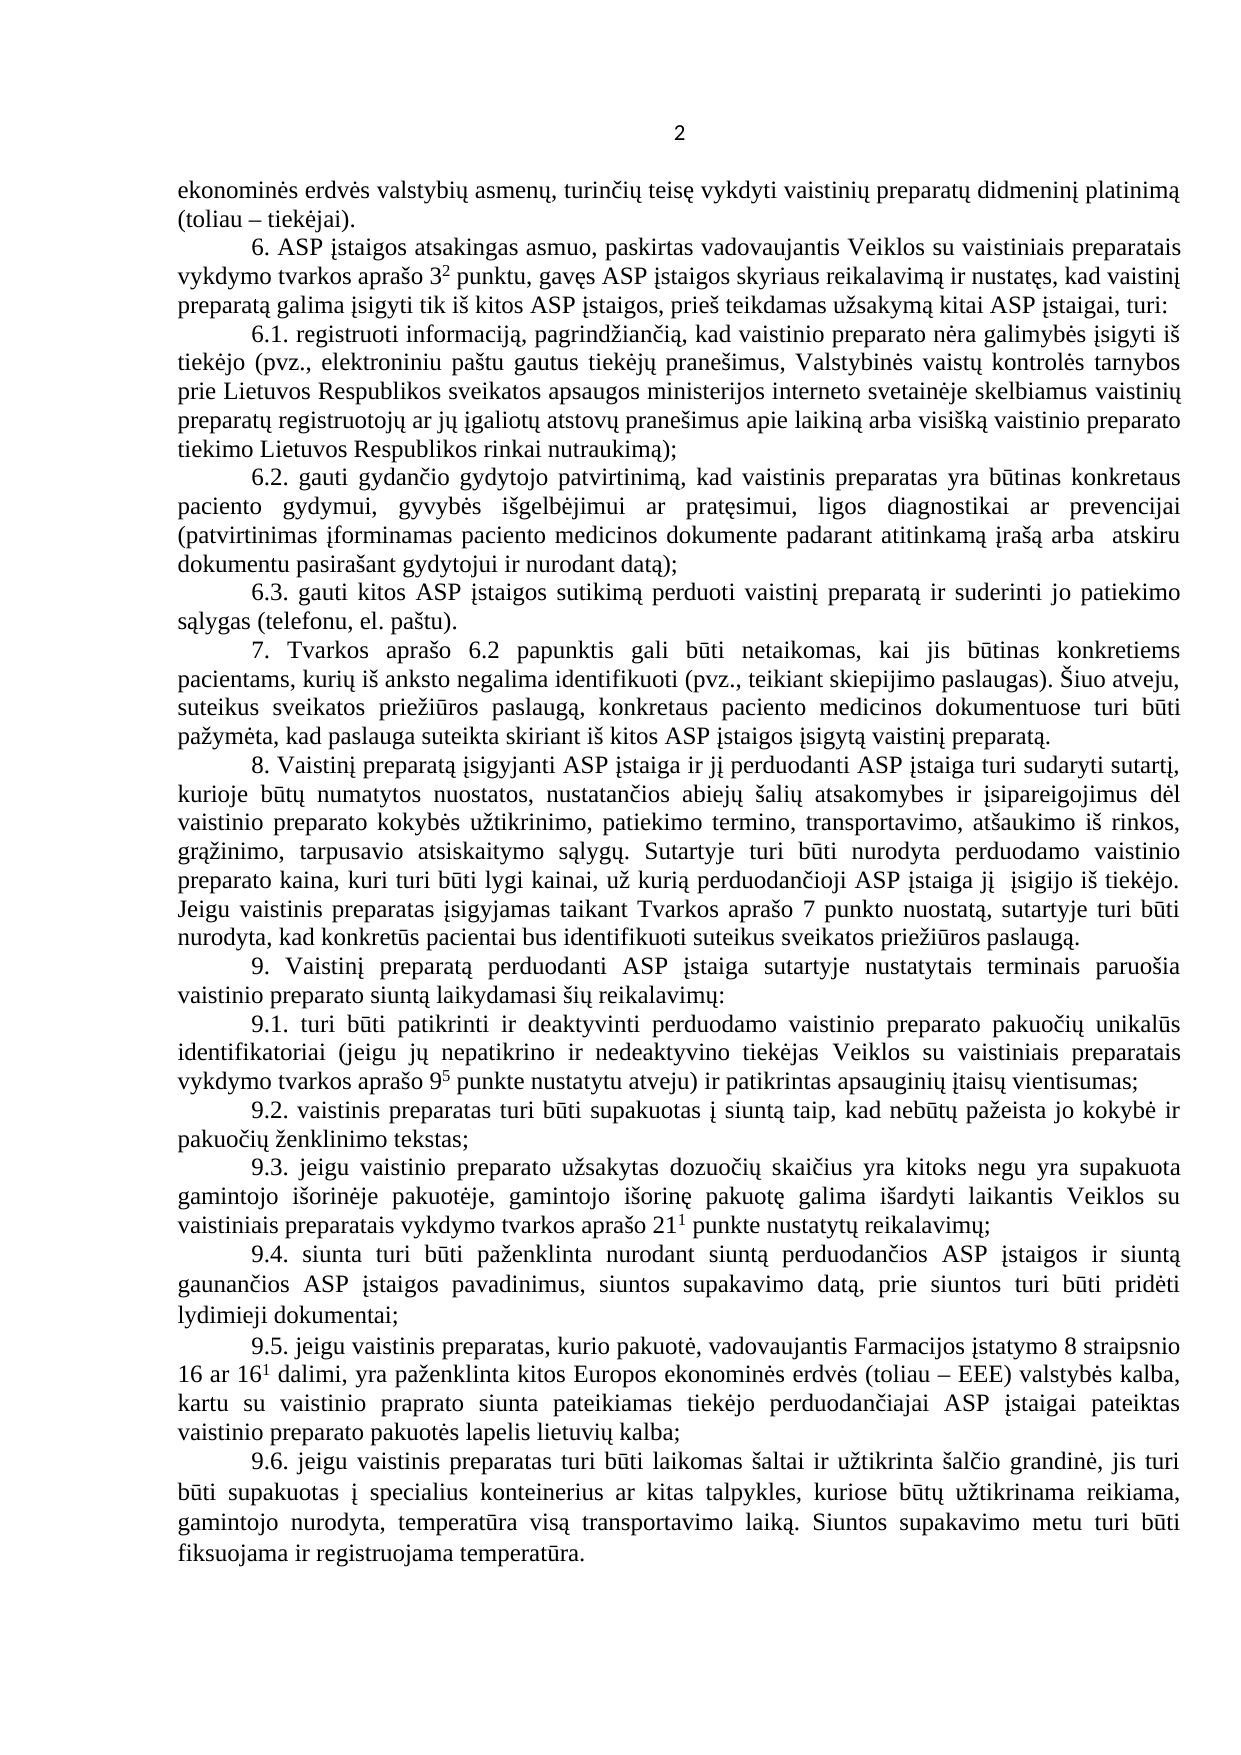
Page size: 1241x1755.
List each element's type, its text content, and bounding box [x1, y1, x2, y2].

text 6.3. gauti kitos ASP įstaigos sutikimą perduoti vaistinį preparatą ir suderinti jo patiekimo sąlygas (telefonu, el. paštu). [177, 577, 1181, 635]
text 9.5. jeigu vaistinis preparatas, kurio pakuotė, vadovaujantis Farmacijos įstatymo 8 straipsnio 16 ar 161 dalimi, yra paženklinta kitos Europos ekonominės erdvės (toliau – EEE) valstybės kalba, kartu su vaistinio praprato siunta pateikiamas tiekėjo perduodančiajai ASP įstaigai pateiktas vaistinio preparato pakuotės lapelis lietuvių kalba; [177, 1331, 1181, 1446]
text 6. ASP įstaigos atsakingas asmuo, paskirtas vadovaujantis Veiklos su vaistiniais preparatais vykdymo tvarkos aprašo 32 punktu, gavęs ASP įstaigos skyriaus reikalavimą ir nustatęs, kad vaistinį preparatą galima įsigyti tik iš kitos ASP įstaigos, prieš teikdamas užsakymą kitai ASP įstaigai, turi: [177, 232, 1181, 319]
text 9. Vaistinį preparatą perduodanti ASP įstaiga sutartyje nustatytais terminais paruošia vaistinio preparato siuntą laikydamasi šių reikalavimų: [177, 951, 1181, 1009]
text 9.4. siunta turi būti paženklinta nurodant siuntą perduodančios ASP įstaigos ir siuntą gaunančios ASP įstaigos pavadinimus, siuntos supakavimo datą, prie siuntos turi būti pridėti lydimieji dokumentai; [177, 1239, 1181, 1329]
text 9.3. jeigu vaistinio preparato užsakytas dozuočių skaičius yra kitoks negu yra supakuota gamintojo išorinėje pakuotėje, gamintojo išorinę pakuotę galima išardyti laikantis Veiklos su vaistiniais preparatais vykdymo tvarkos aprašo 211 punkte nustatytų reikalavimų; [177, 1152, 1181, 1239]
text 9.6. jeigu vaistinis preparatas turi būti laikomas šaltai ir užtikrinta šalčio grandinė, jis turi būti supakuotas į specialius konteinerius ar kitas talpykles, kuriose būtų užtikrinama reikiama, gamintojo nurodyta, temperatūra visą transportavimo laiką. Siuntos supakavimo metu turi būti fiksuojama ir registruojama temperatūra. [177, 1446, 1181, 1567]
text 8. Vaistinį preparatą įsigyjanti ASP įstaiga ir jį perduodanti ASP įstaiga turi sudaryti sutartį, kurioje būtų numatytos nuostatos, nustatančios abiejų šalių atsakomybes ir įsipareigojimus dėl vaistinio preparato kokybės užtikrinimo, patiekimo termino, transportavimo, atšaukimo iš rinkos, grąžinimo, tarpusavio atsiskaitymo sąlygų. Sutartyje turi būti nurodyta perduodamo vaistinio preparato kaina, kuri turi būti lygi kainai, už kurią perduodančioji ASP įstaiga jį įsigijo iš tiekėjo. Jeigu vaistinis preparatas įsigyjamas taikant Tvarkos aprašo 7 punkto nuostatą, sutartyje turi būti nurodyta, kad konkretūs pacientai bus identifikuoti suteikus sveikatos priežiūros paslaugą. [177, 750, 1181, 951]
text 6.2. gauti gydančio gydytojo patvirtinimą, kad vaistinis preparatas yra būtinas konkretaus paciento gydymui, gyvybės išgelbėjimui ar pratęsimui, ligos diagnostikai ar prevencijai (patvirtinimas įforminamas paciento medicinos dokumente padarant atitinkamą įrašą arba atskiru dokumentu pasirašant gydytojui ir nurodant datą); [177, 462, 1181, 577]
text 9.2. vaistinis preparatas turi būti supakuotas į siuntą taip, kad nebūtų pažeista jo kokybė ir pakuočių ženklinimo tekstas; [177, 1095, 1181, 1152]
text 7. Tvarkos aprašo 6.2 papunktis gali būti netaikomas, kai jis būtinas konkretiems pacientams, kurių iš anksto negalima identifikuoti (pvz., teikiant skiepijimo paslaugas). Šiuo atveju, suteikus sveikatos priežiūros paslaugą, konkretaus paciento medicinos dokumentuose turi būti pažymėta, kad paslauga suteikta skiriant iš kitos ASP įstaigos įsigytą vaistinį preparatą. [177, 635, 1181, 750]
text 9.1. turi būti patikrinti ir deaktyvinti perduodamo vaistinio preparato pakuočių unikalūs identifikatoriai (jeigu jų nepatikrino ir nedeaktyvino tiekėjas Veiklos su vaistiniais preparatais vykdymo tvarkos aprašo 95 punkte nustatytu atveju) ir patikrintas apsauginių įtaisų vientisumas; [177, 1009, 1181, 1095]
text ekonominės erdvės valstybių asmenų, turinčių teisę vykdyti vaistinių preparatų didmeninį platinimą (toliau – tiekėjai). [177, 175, 1181, 232]
text 6.1. registruoti informaciją, pagrindžiančią, kad vaistinio preparato nėra galimybės įsigyti iš tiekėjo (pvz., elektroniniu paštu gautus tiekėjų pranešimus, Valstybinės vaistų kontrolės tarnybos prie Lietuvos Respublikos sveikatos apsaugos ministerijos interneto svetainėje skelbiamus vaistinių preparatų registruotojų ar jų įgaliotų atstovų pranešimus apie laikiną arba visišką vaistinio preparato tiekimo Lietuvos Respublikos rinkai nutraukimą); [177, 319, 1181, 462]
